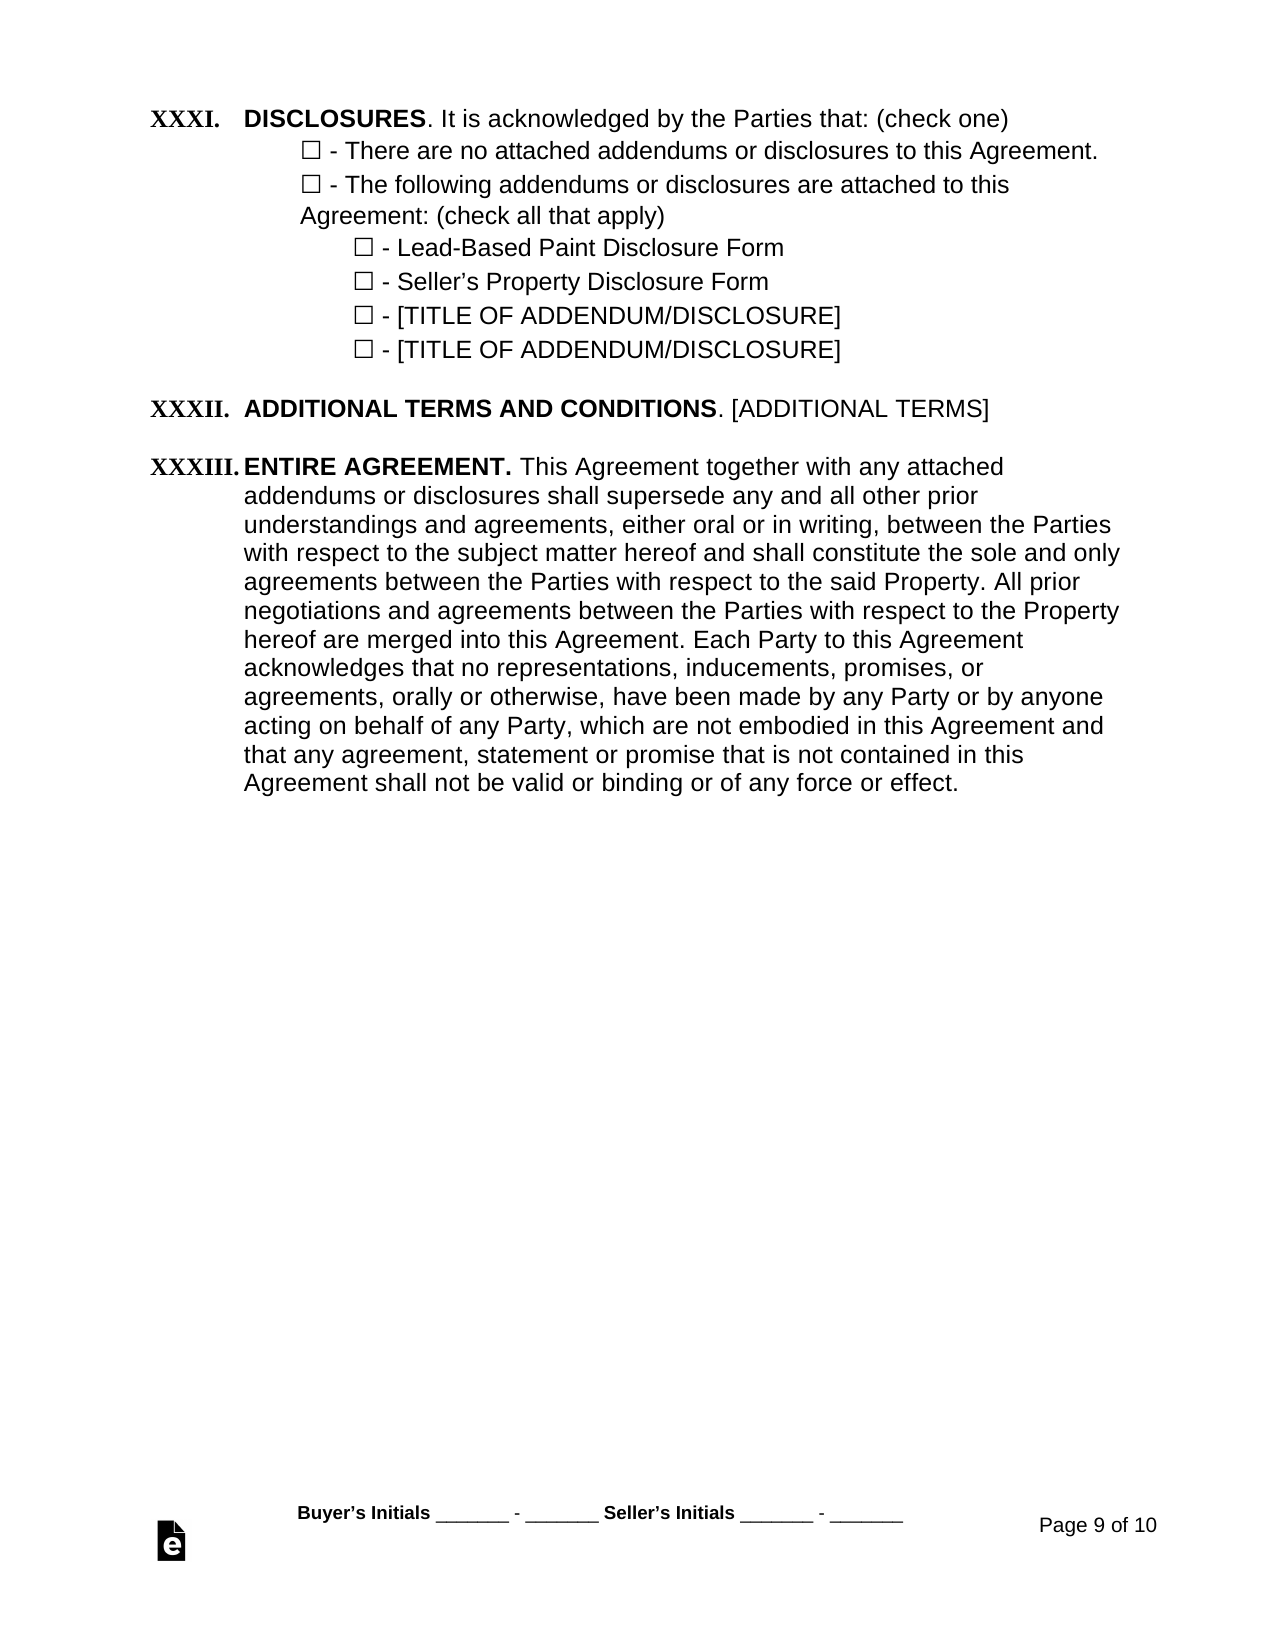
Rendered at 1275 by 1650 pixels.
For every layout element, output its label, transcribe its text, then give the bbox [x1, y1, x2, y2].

text ☐ - The following addendums or disclosures are attached to this Agreement: (check all that apply) [300, 167, 1125, 229]
list DISCLOSURES. It is acknowledged by the Parties that: (check one) [150, 104, 1125, 133]
text ☐ - Lead-Based Paint Disclosure Form [352, 229, 1125, 263]
text ☐ - Seller’s Property Disclosure Form [352, 263, 1125, 298]
text ☐ - [TITLE OF ADDENDUM/DISCLOSURE] [352, 332, 1125, 366]
list ADDITIONAL TERMS AND CONDITIONS. [ADDITIONAL TERMS] [150, 394, 1125, 423]
text ☐ - [TITLE OF ADDENDUM/DISCLOSURE] [352, 298, 1125, 332]
list ENTIRE AGREEMENT. This Agreement together with any attached addendums or disclosures shall supersede any and all other prior understandings and agreements, either oral or in writing, between the Parties with respect to the subject matter hereof and shall constitute the sole and only agreements between the Parties with respect to the said Property. All prior negotiations and agreements between the Parties with respect to the Property hereof are merged into this Agreement. Each Party to this Agreement acknowledges that no representations, inducements, promises, or agreements, orally or otherwise, have been made by any Party or by anyone acting on behalf of any Party, which are not embodied in this Agreement and that any agreement, statement or promise that is not contained in this Agreement shall not be valid or binding or of any force or effect. [150, 452, 1125, 797]
text ☐ - There are no attached addendums or disclosures to this Agreement. [300, 133, 1125, 167]
